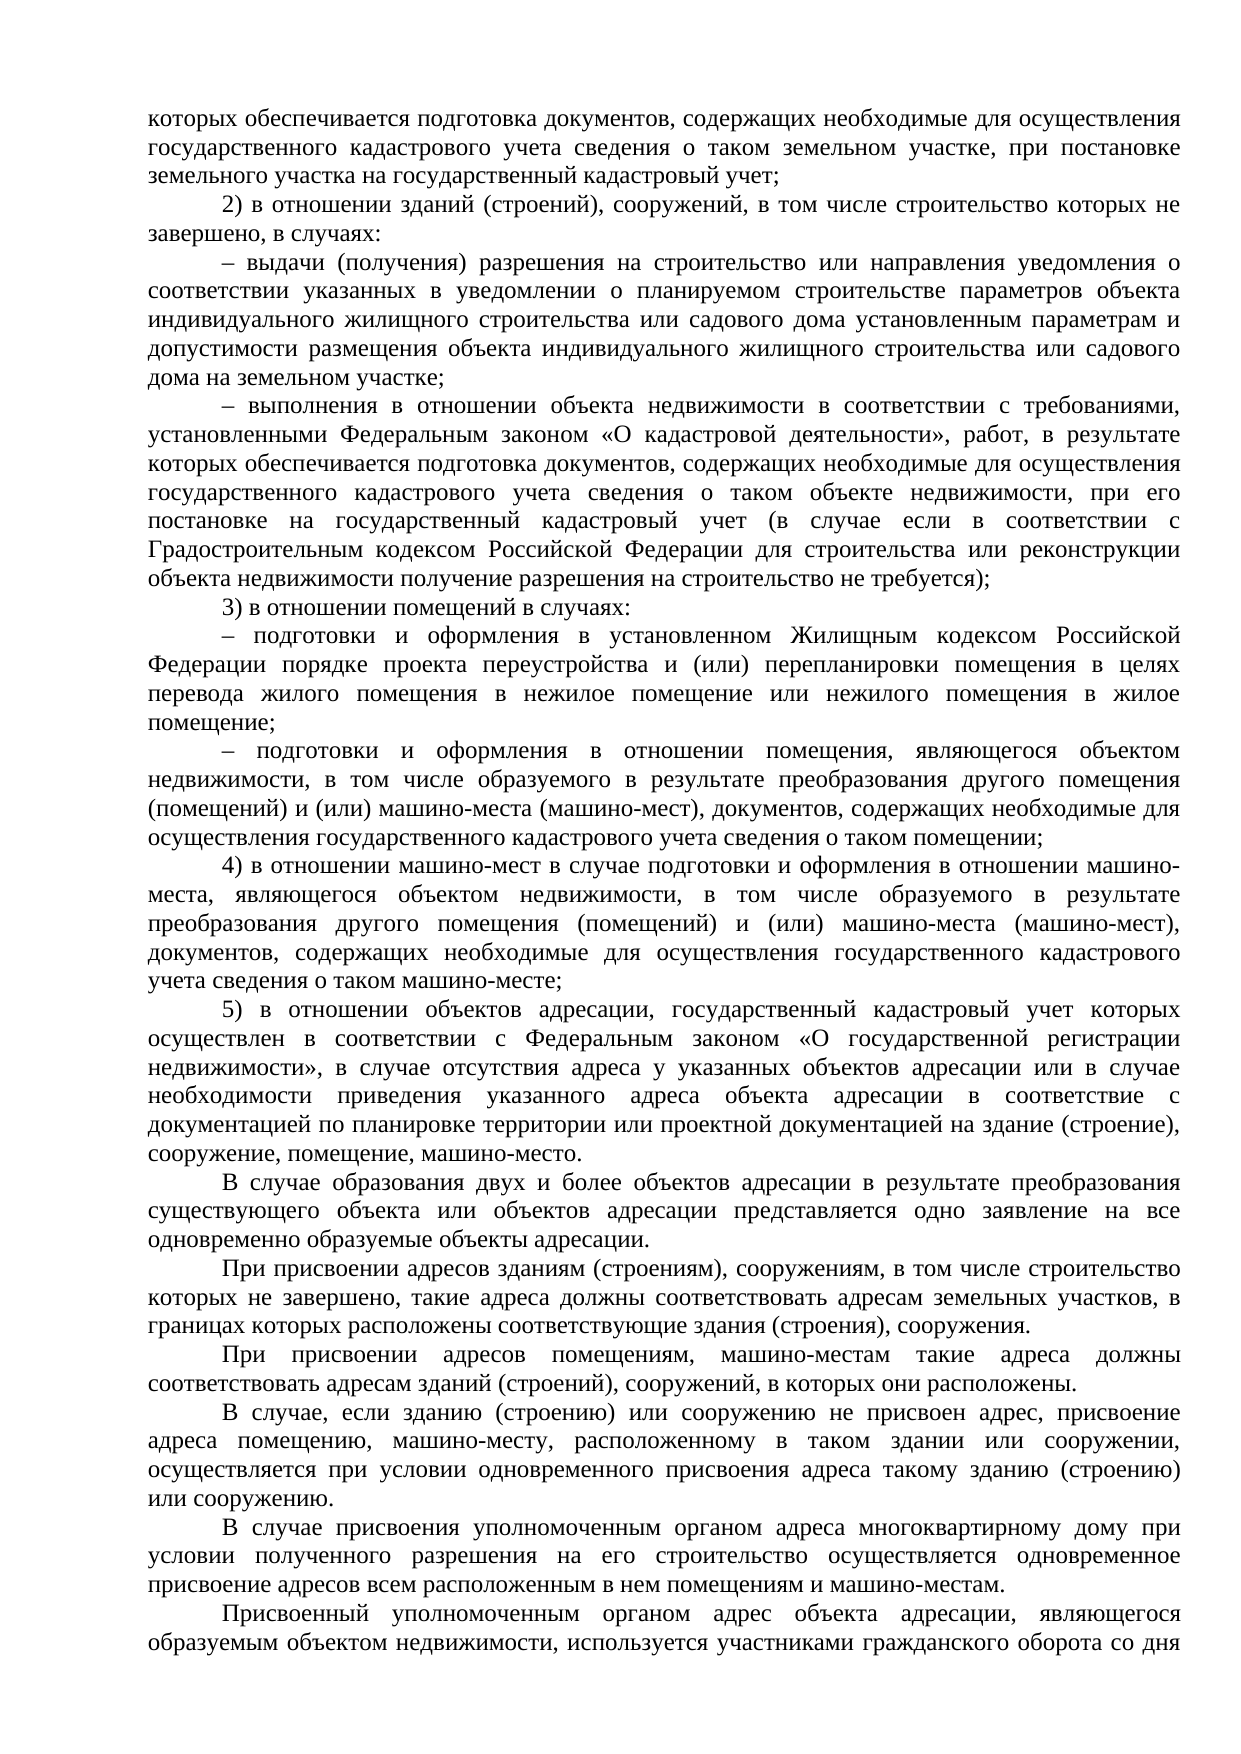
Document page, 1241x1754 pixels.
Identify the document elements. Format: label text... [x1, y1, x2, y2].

text – выполнения в отношении объекта недвижимости в соответствии с требованиями, установленными Федеральным законом «О кадастровой деятельности», работ, в результате которых обеспечивается подготовка документов, содержащих необходимые для осуществления государственного кадастрового учета сведения о таком объекте недвижимости, при его постановке на государственный кадастровый учет (в случае если в соответствии с Градостроительным кодексом Российской Федерации для строительства или реконструкции объекта недвижимости получение разрешения на строительство не требуется); [148, 391, 1181, 592]
text При присвоении адресов помещениям, машино-местам такие адреса должны соответствовать адресам зданий (строений), сооружений, в которых они расположены. [148, 1339, 1181, 1397]
text – подготовки и оформления в отношении помещения, являющегося объектом недвижимости, в том числе образуемого в результате преобразования другого помещения (помещений) и (или) машино-места (машино-мест), документов, содержащих необходимые для осуществления государственного кадастрового учета сведения о таком помещении; [148, 736, 1181, 851]
text В случае образования двух и более объектов адресации в результате преобразования существующего объекта или объектов адресации представляется одно заявление на все одновременно образуемые объекты адресации. [148, 1167, 1181, 1253]
text При присвоении адресов зданиям (строениям), сооружениям, в том числе строительство которых не завершено, такие адреса должны соответствовать адресам земельных участков, в границах которых расположены соответствующие здания (строения), сооружения. [148, 1253, 1181, 1339]
text В случае присвоения уполномоченным органом адреса многоквартирному дому при условии полученного разрешения на его строительство осуществляется одновременное присвоение адресов всем расположенным в нем помещениям и машино-местам. [148, 1512, 1181, 1598]
text – подготовки и оформления в установленном Жилищным кодексом Российской Федерации порядке проекта переустройства и (или) перепланировки помещения в целях перевода жилого помещения в нежилое помещение или нежилого помещения в жилое помещение; [148, 621, 1181, 736]
text 2) в отношении зданий (строений), сооружений, в том числе строительство которых не завершено, в случаях: [148, 189, 1181, 247]
text 3) в отношении помещений в случаях: [148, 592, 1181, 621]
text 4) в отношении машино-мест в случае подготовки и оформления в отношении машино-места, являющегося объектом недвижимости, в том числе образуемого в результате преобразования другого помещения (помещений) и (или) машино-места (машино-мест), документов, содержащих необходимые для осуществления государственного кадастрового учета сведения о таком машино-месте; [148, 851, 1181, 994]
text В случае, если зданию (строению) или сооружению не присвоен адрес, присвоение адреса помещению, машино-месту, расположенному в таком здании или сооружении, осуществляется при условии одновременного присвоения адреса такому зданию (строению) или сооружению. [148, 1397, 1181, 1512]
text 5) в отношении объектов адресации, государственный кадастровый учет которых осуществлен в соответствии с Федеральным законом «О государственной регистрации недвижимости», в случае отсутствия адреса у указанных объектов адресации или в случае необходимости приведения указанного адреса объекта адресации в соответствие с документацией по планировке территории или проектной документацией на здание (строение), сооружение, помещение, машино-место. [148, 994, 1181, 1167]
text – выдачи (получения) разрешения на строительство или направления уведомления о соответствии указанных в уведомлении о планируемом строительстве параметров объекта индивидуального жилищного строительства или садового дома установленным параметрам и допустимости размещения объекта индивидуального жилищного строительства или садового дома на земельном участке; [148, 247, 1181, 391]
text которых обеспечивается подготовка документов, содержащих необходимые для осуществления государственного кадастрового учета сведения о таком земельном участке, при постановке земельного участка на государственный кадастровый учет; [148, 103, 1181, 189]
text Присвоенный уполномоченным органом адрес объекта адресации, являющегося образуемым объектом недвижимости, используется участниками гражданского оборота со дня [148, 1598, 1181, 1656]
